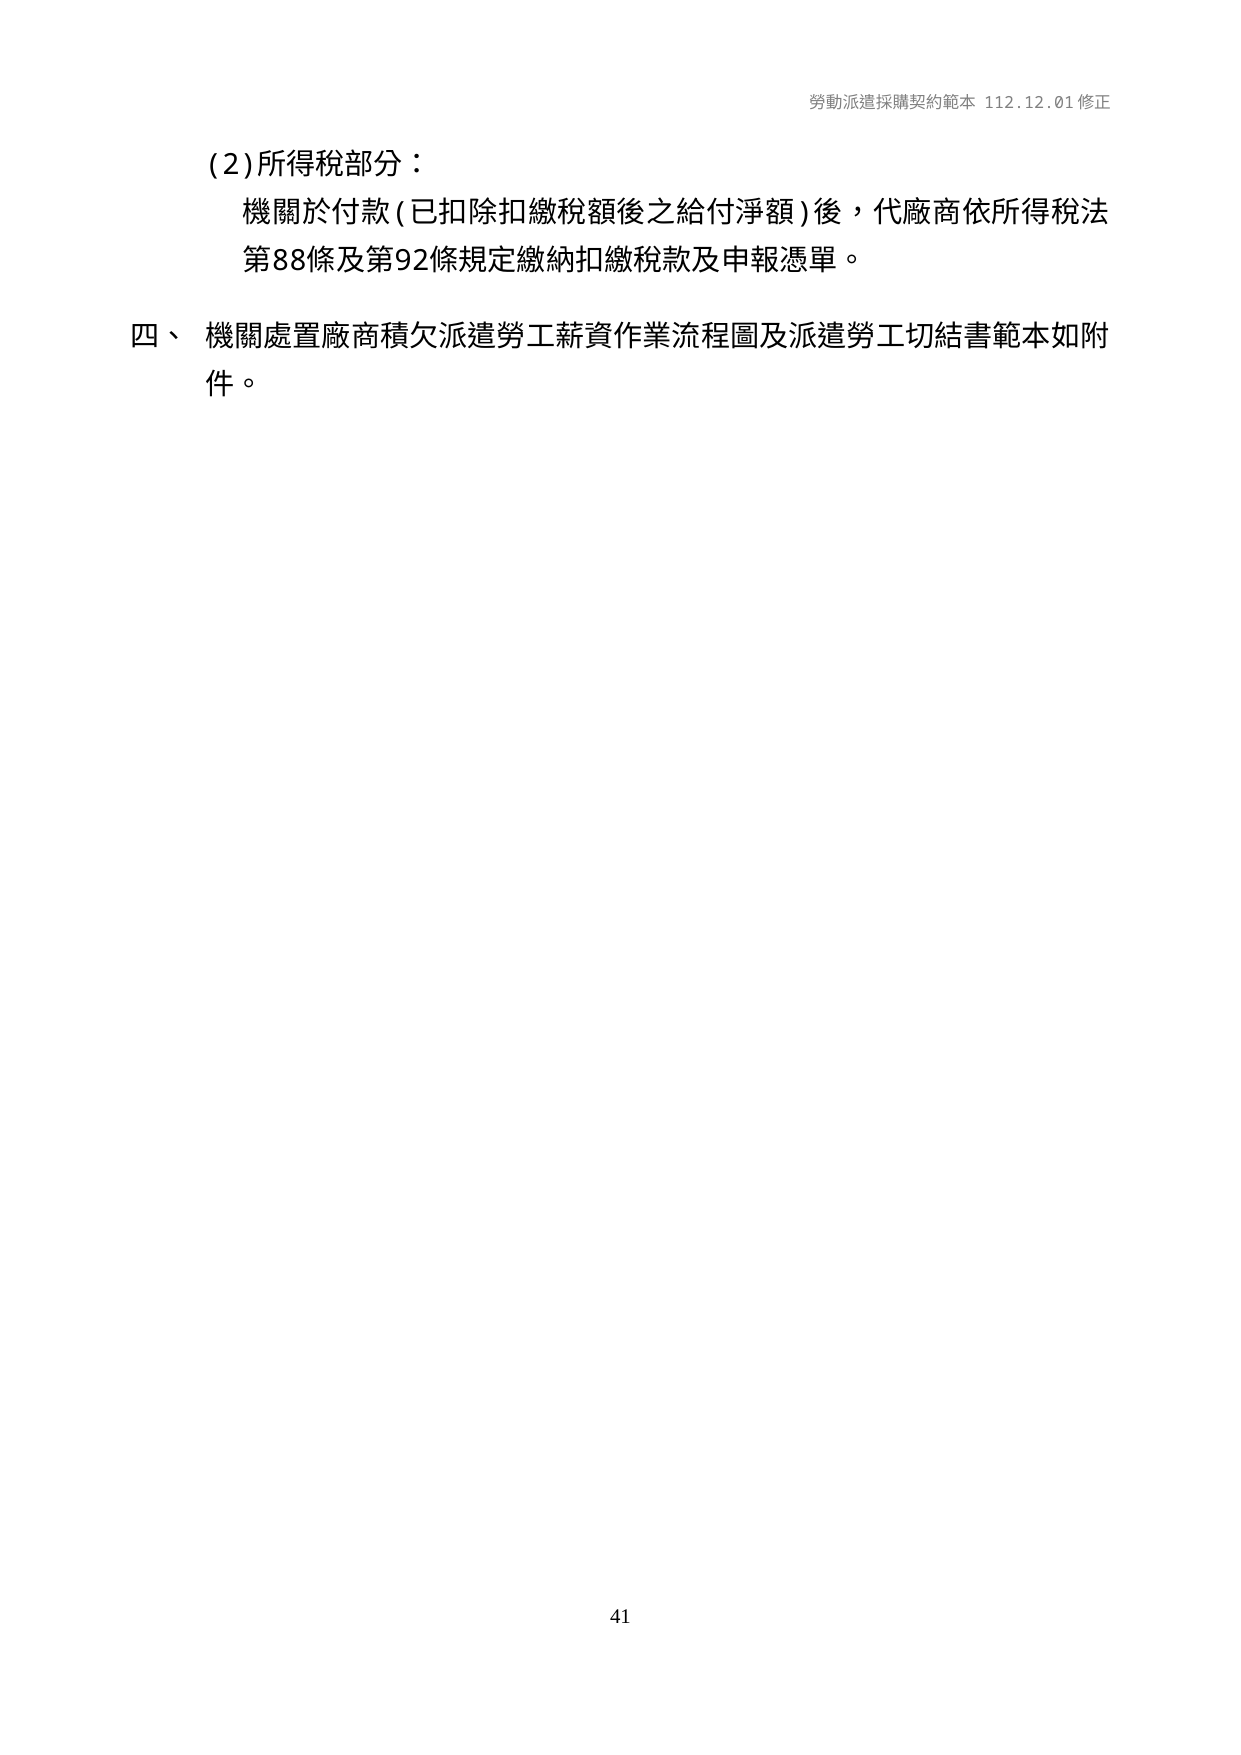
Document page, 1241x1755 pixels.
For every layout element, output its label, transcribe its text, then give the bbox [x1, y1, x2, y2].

text (2)所得稅部分： [204, 136, 1110, 184]
list 機關處置廠商積欠派遣勞工薪資作業流程圖及派遣勞工切結書範本如附件。 [130, 308, 1110, 404]
text 機關於付款(已扣除扣繳稅額後之給付淨額)後，代廠商依所得稅法第88條及第92條規定繳納扣繳稅款及申報憑單。 [242, 184, 1110, 279]
